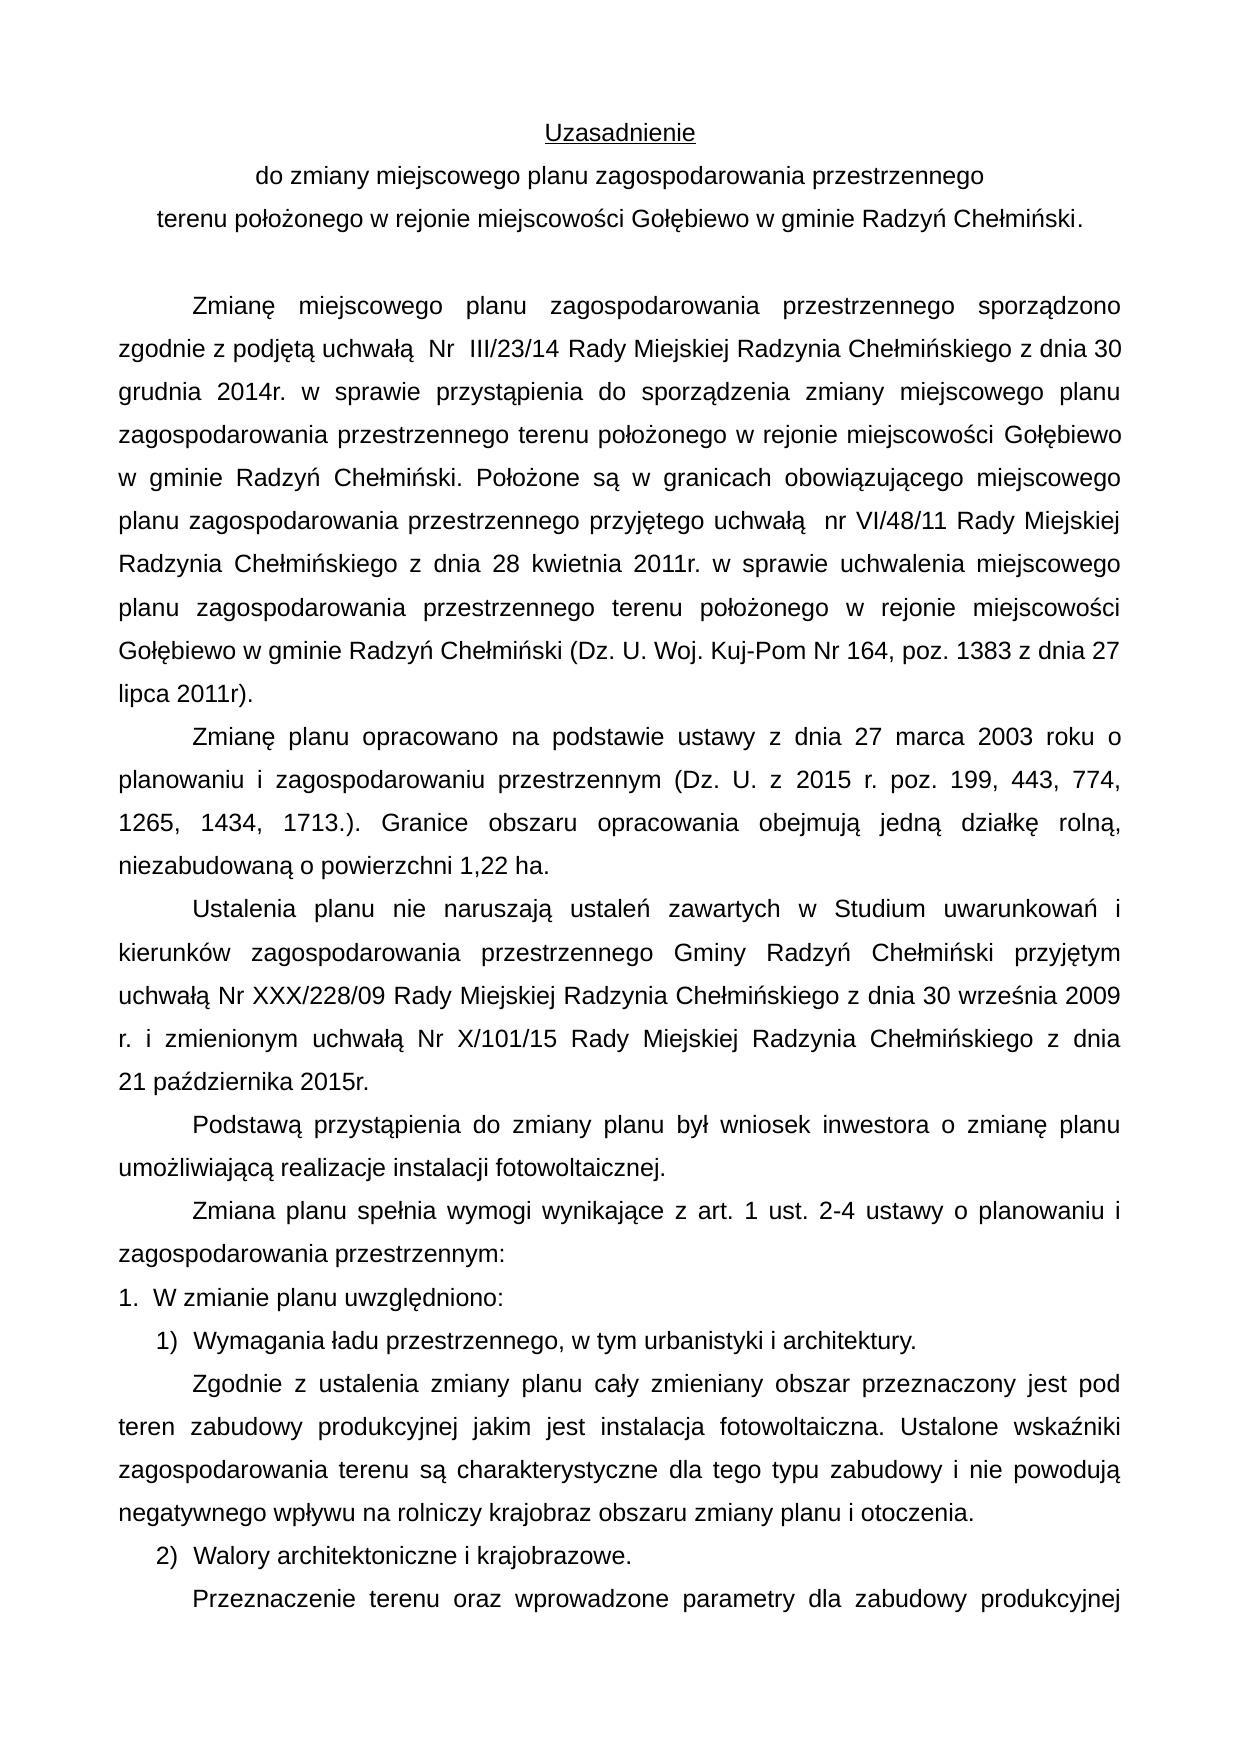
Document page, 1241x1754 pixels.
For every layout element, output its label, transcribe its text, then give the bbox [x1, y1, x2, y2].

text Podstawą przystąpienia do zmiany planu był wniosek inwestora o zmianę planu umożliwiającą realizacje instalacji fotowoltaicznej. [118, 1110, 1122, 1182]
text Zmiana planu spełnia wymogi wynikające z art. 1 ust. 2-4 ustawy o planowaniu i zagospodarowania przestrzennym: [118, 1196, 1122, 1268]
text 1. W zmianie planu uwzględniono: [118, 1282, 1122, 1311]
list Walory architektoniczne i krajobrazowe. [156, 1541, 1122, 1570]
text Ustalenia planu nie naruszają ustaleń zawartych w Studium uwarunkowań i kierunków zagospodarowania przestrzennego Gminy Radzyń Chełmiński przyjętym uchwałą Nr XXX/228/09 Rady Miejskiej Radzynia Chełmińskiego z dnia 30 września 2009 r. i zmienionym uchwałą Nr X/101/15 Rady Miejskiej Radzynia Chełmińskiego z dnia 21 października 2015r. [118, 894, 1122, 1096]
text Zmianę miejscowego planu zagospodarowania przestrzennego sporządzono zgodnie z podjętą uchwałą Nr III/23/14 Rady Miejskiej Radzynia Chełmińskiego z dnia 30 grudnia 2014r. w sprawie przystąpienia do sporządzenia zmiany miejscowego planu zagospodarowania przestrzennego terenu położonego w rejonie miejscowości Gołębiewo w gminie Radzyń Chełmiński. Położone są w granicach obowiązującego miejscowego planu zagospodarowania przestrzennego przyjętego uchwałą nr VI/48/11 Rady Miejskiej Radzynia Chełmińskiego z dnia 28 kwietnia 2011r. w sprawie uchwalenia miejscowego planu zagospodarowania przestrzennego terenu położonego w rejonie miejscowości Gołębiewo w gminie Radzyń Chełmiński (Dz. U. Woj. Kuj-Pom Nr 164, poz. 1383 z dnia 27 lipca 2011r). [118, 291, 1122, 707]
list Wymagania ładu przestrzennego, w tym urbanistyki i architektury. [156, 1326, 1122, 1354]
text Przeznaczenie terenu oraz wprowadzone parametry dla zabudowy produkcyjnej [118, 1584, 1122, 1613]
text Zgodnie z ustalenia zmiany planu cały zmieniany obszar przeznaczony jest pod teren zabudowy produkcyjnej jakim jest instalacja fotowoltaiczna. Ustalone wskaźniki zagospodarowania terenu są charakterystyczne dla tego typu zabudowy i nie powodują negatywnego wpływu na rolniczy krajobraz obszaru zmiany planu i otoczenia. [118, 1369, 1122, 1527]
text do zmiany miejscowego planu zagospodarowania przestrzennego terenu położonego w rejonie miejscowości Gołębiewo w gminie Radzyń Chełmiński. [118, 161, 1122, 233]
text Uzasadnienie [118, 118, 1122, 147]
text Zmianę planu opracowano na podstawie ustawy z dnia 27 marca 2003 roku o planowaniu i zagospodarowaniu przestrzennym (Dz. U. z 2015 r. poz. 199, 443, 774, 1265, 1434, 1713.). Granice obszaru opracowania obejmują jedną działkę rolną, niezabudowaną o powierzchni 1,22 ha. [118, 722, 1122, 880]
